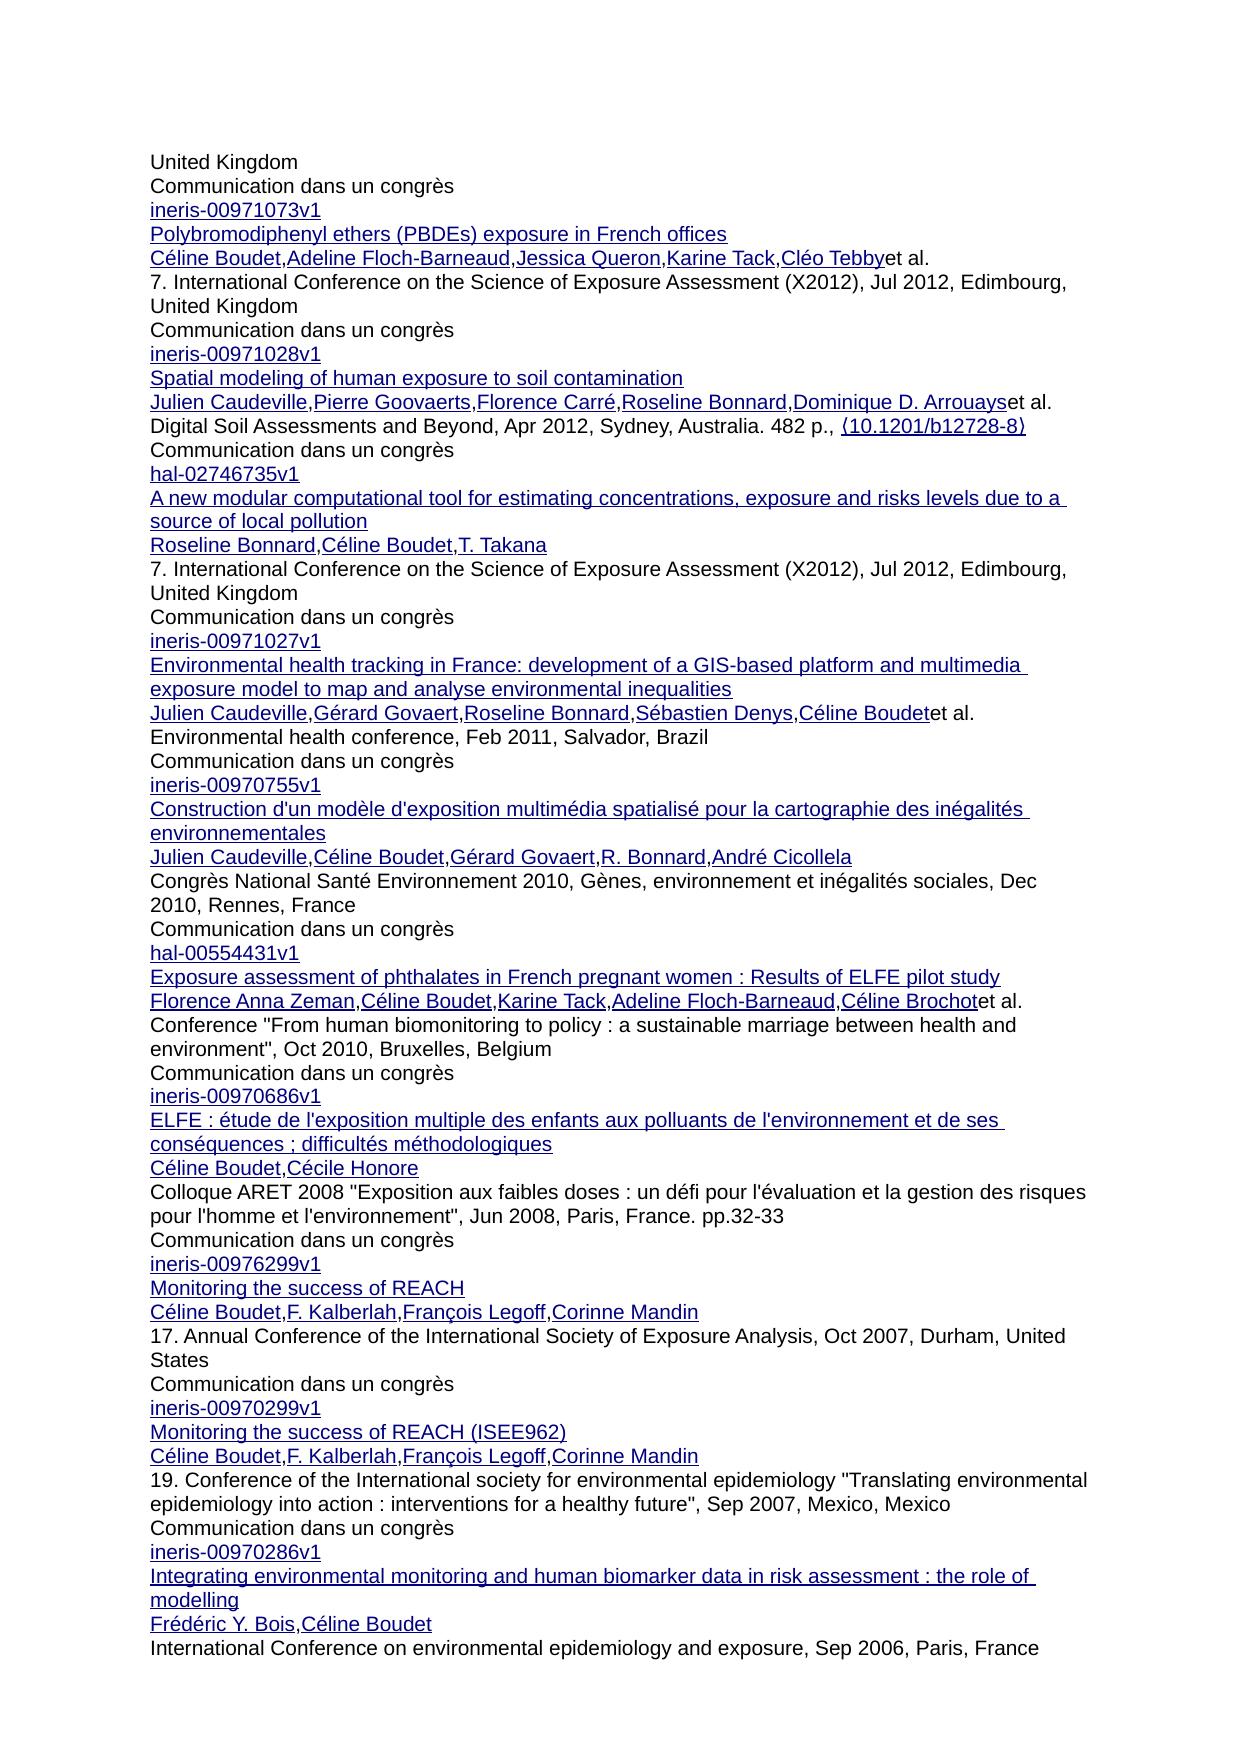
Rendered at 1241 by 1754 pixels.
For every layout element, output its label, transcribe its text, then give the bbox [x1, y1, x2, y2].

table_cell Spatial modeling of human exposure to soil contamination Julien Caudeville,Pierre Goovaerts,Florence Carré,Roseline Bonnard,Dominique D. Arrouayset al. Digital Soil Assessments and Beyond, Apr 2012, Sydney, Australia. 482 p., ⟨10.1201/b12728-8⟩ Communication dans un congrès hal-02746735v1 [150, 366, 1090, 485]
table_cell United Kingdom Communication dans un congrès ineris-00971073v1 [150, 150, 1090, 222]
table_cell ELFE : étude de l'exposition multiple des enfants aux polluants de l'environnement et de ses conséquences ; difficultés méthodologiques Céline Boudet,Cécile Honore Colloque ARET 2008 "Exposition aux faibles doses : un défi pour l'évaluation et la gestion des risques pour l'homme et l'environnement", Jun 2008, Paris, France. pp.32-33 Communication dans un congrès ineris-00976299v1 [150, 1108, 1090, 1276]
table_cell A new modular computational tool for estimating concentrations, exposure and risks levels due to a source of local pollution Roseline Bonnard,Céline Boudet,T. Takana 7. International Conference on the Science of Exposure Assessment (X2012), Jul 2012, Edimbourg, United Kingdom Communication dans un congrès ineris-00971027v1 [150, 485, 1090, 653]
table_cell Integrating environmental monitoring and human biomarker data in risk assessment : the role of modelling Frédéric Y. Bois,Céline Boudet International Conference on environmental epidemiology and exposure, Sep 2006, Paris, France [150, 1564, 1090, 1659]
table_cell Environmental health tracking in France: development of a GIS-based platform and multimedia exposure model to map and analyse environmental inequalities Julien Caudeville,Gérard Govaert,Roseline Bonnard,Sébastien Denys,Céline Boudetet al. Environmental health conference, Feb 2011, Salvador, Brazil Communication dans un congrès ineris-00970755v1 [150, 653, 1090, 797]
table_cell Polybromodiphenyl ethers (PBDEs) exposure in French offices Céline Boudet,Adeline Floch-Barneaud,Jessica Queron,Karine Tack,Cléo Tebbyet al. 7. International Conference on the Science of Exposure Assessment (X2012), Jul 2012, Edimbourg, United Kingdom Communication dans un congrès ineris-00971028v1 [150, 222, 1090, 366]
table_cell Exposure assessment of phthalates in French pregnant women : Results of ELFE pilot study Florence Anna Zeman,Céline Boudet,Karine Tack,Adeline Floch-Barneaud,Céline Brochotet al. Conference "From human biomonitoring to policy : a sustainable marriage between health and environment", Oct 2010, Bruxelles, Belgium Communication dans un congrès ineris-00970686v1 [150, 965, 1090, 1108]
table_cell Monitoring the success of REACH Céline Boudet,F. Kalberlah,François Legoff,Corinne Mandin 17. Annual Conference of the International Society of Exposure Analysis, Oct 2007, Durham, United States Communication dans un congrès ineris-00970299v1 [150, 1276, 1090, 1420]
table_cell Monitoring the success of REACH (ISEE962) Céline Boudet,F. Kalberlah,François Legoff,Corinne Mandin 19. Conference of the International society for environmental epidemiology "Translating environmental epidemiology into action : interventions for a healthy future", Sep 2007, Mexico, Mexico Communication dans un congrès ineris-00970286v1 [150, 1420, 1090, 1563]
table_cell Construction d'un modèle d'exposition multimédia spatialisé pour la cartographie des inégalités environnementales Julien Caudeville,Céline Boudet,Gérard Govaert,R. Bonnard,André Cicollela Congrès National Santé Environnement 2010, Gènes, environnement et inégalités sociales, Dec 2010, Rennes, France Communication dans un congrès hal-00554431v1 [150, 797, 1090, 964]
